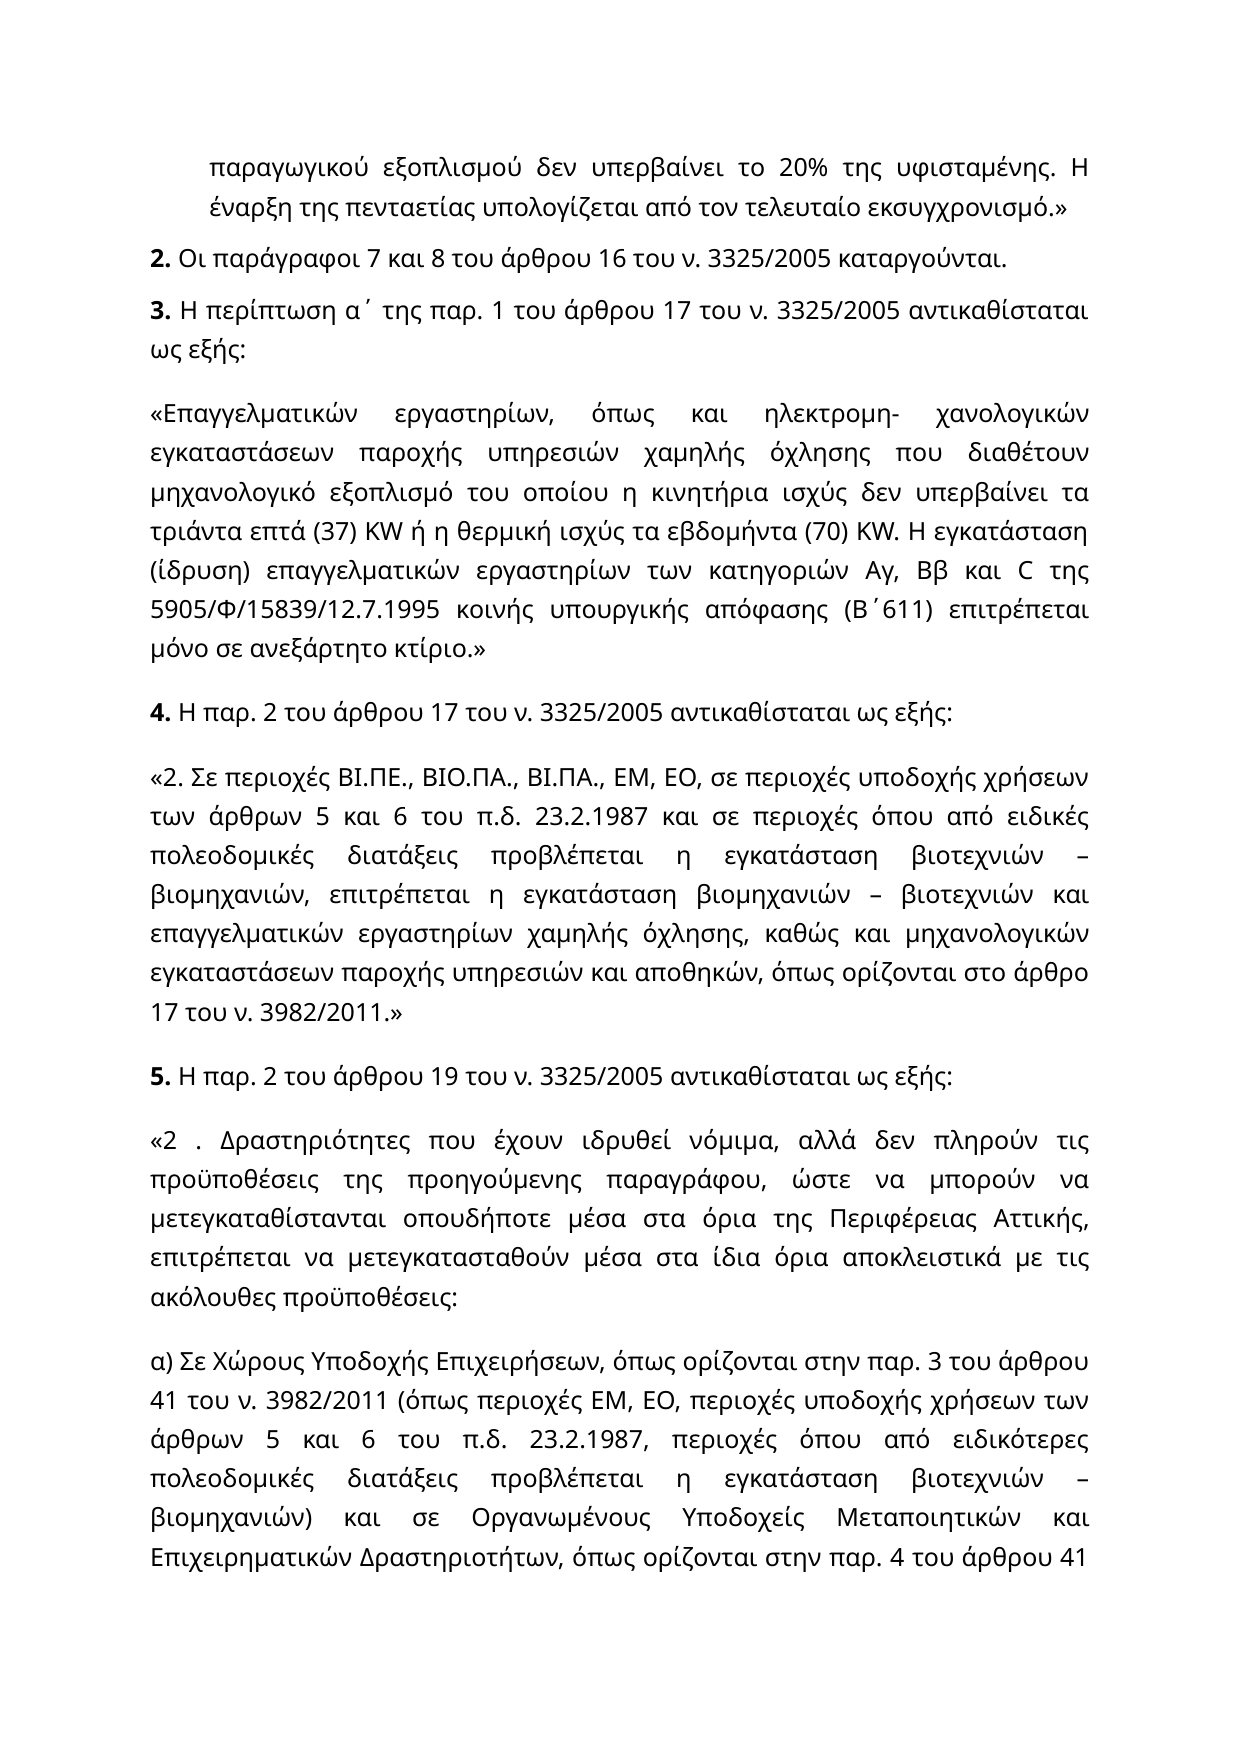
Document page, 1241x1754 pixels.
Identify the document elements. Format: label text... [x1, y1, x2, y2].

text 5. Η παρ. 2 του άρθρου 19 του ν. 3325/2005 αντικαθίσταται ως εξής: [150, 1058, 1090, 1092]
text 4. Η παρ. 2 του άρθρου 17 του ν. 3325/2005 αντικαθίσταται ως εξής: [150, 695, 1090, 729]
text «2. Σε περιοχές ΒΙ.ΠΕ., ΒΙΟ.ΠΑ., ΒΙ.ΠΑ., EM, EO, σε περιοχές υποδοχής χρήσεων των άρθρων 5 και 6 του π.δ. 23.2.1987 και σε περιοχές όπου από ειδικές πολεοδομικές διατάξεις προβλέπεται η εγκατάσταση βιοτεχνιών – βιομηχανιών, επιτρέπεται η εγκατάσταση βιομηχανιών – βιοτεχνιών και επαγγελματικών εργαστηρίων χαμηλής όχλησης, καθώς και μηχανολογικών εγκαταστάσεων παροχής υπηρεσιών και αποθηκών, όπως ορίζονται στο άρθρο 17 του ν. 3982/2011.» [150, 759, 1090, 1028]
text «Επαγγελματικών εργαστηρίων, όπως και ηλεκτρομη- χανολογικών εγκαταστάσεων παροχής υπηρεσιών χαμηλής όχλησης που διαθέτουν μηχανολογικό εξοπλισμό του οποίου η κινητήρια ισχύς δεν υπερβαίνει τα τριάντα επτά (37) KW ή η θερμική ισχύς τα εβδομήντα (70) KW. Η εγκατάσταση (ίδρυση) επαγγελματικών εργαστηρίων των κατηγοριών Αγ, Ββ και C της 5905/Φ/15839/12.7.1995 κοινής υπουργικής απόφασης (Β΄611) επιτρέπεται μόνο σε ανεξάρτητο κτίριο.» [150, 396, 1090, 665]
text α) Σε Χώρους Υποδοχής Επιχειρήσεων, όπως ορίζονται στην παρ. 3 του άρθρου 41 του ν. 3982/2011 (όπως περιοχές ΕΜ, ΕΟ, περιοχές υποδοχής χρήσεων των άρθρων 5 και 6 του π.δ. 23.2.1987, περιοχές όπου από ειδικότερες πολεοδομικές διατάξεις προβλέπεται η εγκατάσταση βιοτεχνιών – βιομηχανιών) και σε Οργανωμένους Υποδοχείς Μεταποιητικών και Επιχειρηματικών Δραστηριοτήτων, όπως ορίζονται στην παρ. 4 του άρθρου 41 [150, 1343, 1090, 1573]
text «2 . Δραστηριότητες που έχουν ιδρυθεί νόμιμα, αλλά δεν πληρούν τις προϋποθέσεις της προηγούμενης παραγράφου, ώστε να μπορούν να μετεγκαταθίστανται οπουδήποτε μέσα στα όρια της Περιφέρειας Αττικής, επιτρέπεται να μετεγκατασταθούν μέσα στα ίδια όρια αποκλειστικά με τις ακόλουθες προϋποθέσεις: [150, 1122, 1090, 1313]
list παραγωγικού εξοπλισμού δεν υπερβαίνει το 20% της υφισταμένης. Η έναρξη της πενταετίας υπολογίζεται από τον τελευταίο εκσυγχρονισμό.» [150, 150, 1090, 223]
text 3. Η περίπτωση α΄ της παρ. 1 του άρθρου 17 του ν. 3325/2005 αντικαθίσταται ως εξής: [150, 292, 1090, 366]
text 2. Οι παράγραφοι 7 και 8 του άρθρου 16 του ν. 3325/2005 καταργούνται. [150, 241, 1090, 275]
